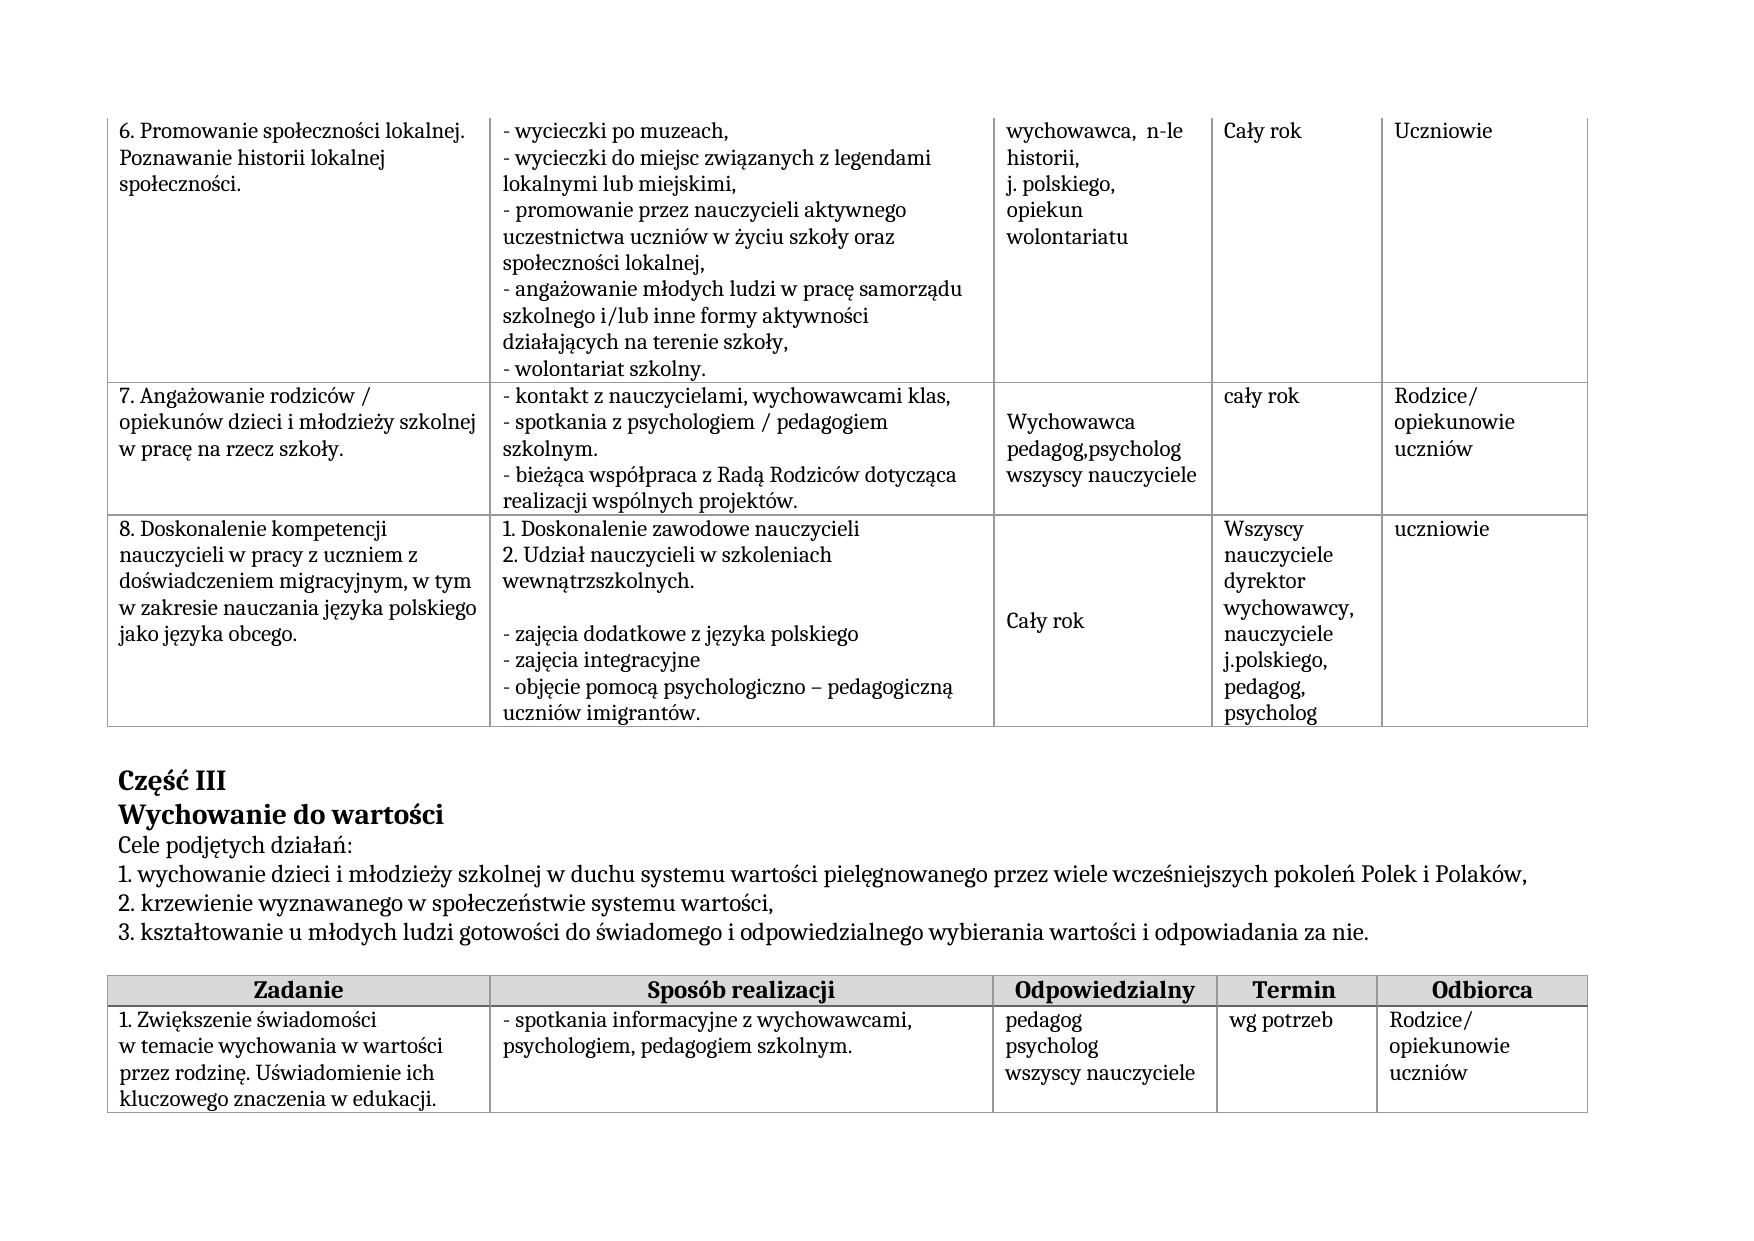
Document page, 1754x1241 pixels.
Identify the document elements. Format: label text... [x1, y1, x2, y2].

table_cell Wychowawca pedagog,psycholog wszyscy nauczyciele [995, 383, 1211, 514]
table_cell 7. Angażowanie rodziców / opiekunów dzieci i młodzieży szkolnej w pracę na rzecz szkoły. [108, 383, 489, 514]
table_header Odpowiedzialny [994, 976, 1216, 1005]
table_cell - kontakt z nauczycielami, wychowawcami klas, - spotkania z psychologiem / pedagogiem szkolnym. - bieżąca współpraca z Radą Rodziców dotycząca realizacji wspólnych projektów. [491, 383, 993, 514]
table_cell uczniowie [1383, 516, 1587, 726]
table_header Odbiorca [1378, 976, 1587, 1005]
table_cell Cały rok [1213, 118, 1381, 382]
table_cell 6. Promowanie społeczności lokalnej. Poznawanie historii lokalnej społeczności. [108, 118, 489, 382]
table_header Sposób realizacji [491, 976, 992, 1005]
table_cell 8. Doskonalenie kompetencji nauczycieli w pracy z uczniem z doświadczeniem migracyjnym, w tym w zakresie nauczania języka polskiego jako języka obcego. [108, 516, 489, 726]
text Cele podjętych działań: [118, 831, 1636, 860]
list 2. krzewienie wyznawanego w społeczeństwie systemu wartości, [118, 889, 1636, 918]
table_cell cały rok [1213, 383, 1381, 514]
table_cell Cały rok [995, 516, 1211, 726]
table_cell - spotkania informacyjne z wychowawcami, psychologiem, pedagogiem szkolnym. [491, 1007, 992, 1112]
subtitle Wychowanie do wartości [118, 798, 1636, 831]
table_cell 1. Doskonalenie zawodowe nauczycieli 2. Udział nauczycieli w szkoleniach wewnątrzszkolnych. - zajęcia dodatkowe z języka polskiego - zajęcia integracyjne - objęcie pomocą psychologiczno – pedagogiczną uczniów imigrantów. [491, 516, 993, 726]
table_cell pedagog psycholog wszyscy nauczyciele [994, 1007, 1216, 1112]
list 1. wychowanie dzieci i młodzieży szkolnej w duchu systemu wartości pielęgnowanego przez wiele wcześniejszych pokoleń Polek i Polaków, [118, 860, 1636, 889]
table_cell - wycieczki po muzeach, - wycieczki do miejsc związanych z legendami lokalnymi lub miejskimi, - promowanie przez nauczycieli aktywnego uczestnictwa uczniów w życiu szkoły oraz społeczności lokalnej, - angażowanie młodych ludzi w pracę samorządu szkolnego i/lub inne formy aktywności działających na terenie szkoły, - wolontariat szkolny. [491, 118, 993, 382]
table_cell Rodzice/ opiekunowie uczniów [1378, 1007, 1587, 1112]
table_cell wg potrzeb [1218, 1007, 1376, 1112]
list 3. kształtowanie u młodych ludzi gotowości do świadomego i odpowiedzialnego wybierania wartości i odpowiadania za nie. [118, 918, 1636, 946]
table_cell Uczniowie [1383, 118, 1587, 382]
table_cell 1. Zwiększenie świadomości w temacie wychowania w wartości przez rodzinę. Uświadomienie ich kluczowego znaczenia w edukacji. [108, 1007, 489, 1112]
table_header Zadanie [108, 976, 489, 1005]
table_cell Rodzice/ opiekunowie uczniów [1383, 383, 1587, 514]
table_cell wychowawca, n-le historii, j. polskiego, opiekun wolontariatu [995, 118, 1211, 382]
subtitle Część III [118, 764, 1636, 798]
table_header Termin [1218, 976, 1376, 1005]
table_cell Wszyscy nauczyciele dyrektor wychowawcy, nauczyciele j.polskiego, pedagog, psycholog [1213, 516, 1381, 726]
